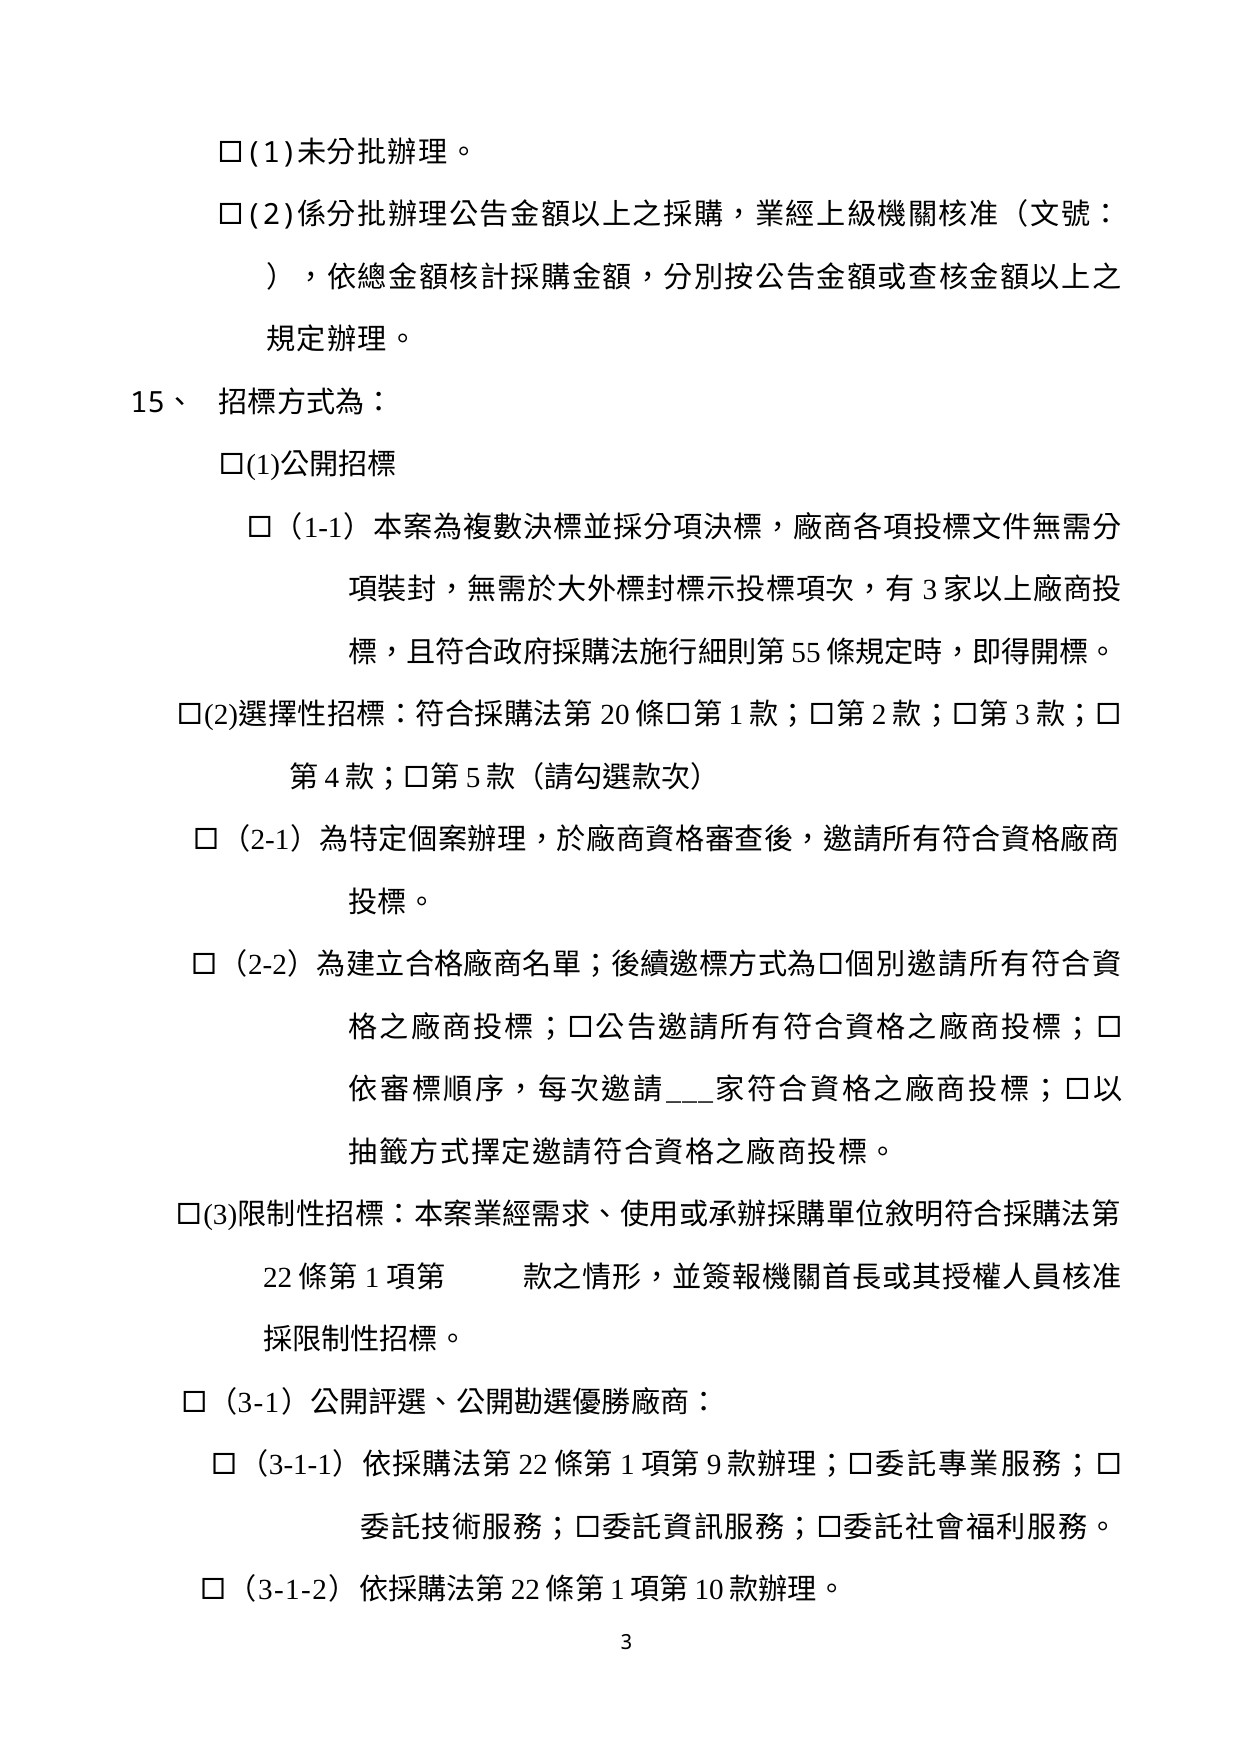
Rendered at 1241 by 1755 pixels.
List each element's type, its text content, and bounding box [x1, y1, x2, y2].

text （1-1）本案為複數決標並採分項決標，廠商各項投標文件無需分項裝封，無需於大外標封標示投標項次，有3家以上廠商投標，且符合政府採購法施行細則第55條規定時，即得開標。 [247, 483, 1122, 670]
text （2-1）為特定個案辦理，於廠商資格審查後，邀請所有符合資格廠商投標。 [130, 795, 1122, 920]
list 招標方式為： [130, 358, 1122, 420]
text (2)選擇性招標：符合採購法第20條第1款；第2款；第3款；第4款；第5款（請勾選款次） [130, 670, 1122, 795]
text （3-1-1）依採購法第22條第1項第9款辦理；委託專業服務；委託技術服務；委託資訊服務；委託社會福利服務。 [130, 1420, 1122, 1545]
text (1)公開招標 [218, 420, 1122, 483]
text （3-1）公開評選、公開勘選優勝廠商： [130, 1358, 1122, 1420]
text (1)未分批辦理。 [130, 108, 1122, 170]
text (3)限制性招標：本案業經需求、使用或承辦採購單位敘明符合採購法第22條第1項第 款之情形，並簽報機關首長或其授權人員核准採限制性招標。 [130, 1170, 1122, 1358]
text （3-1-2）依採購法第22條第1項第10款辦理。 [130, 1545, 1122, 1608]
text (2)係分批辦理公告金額以上之採購，業經上級機關核准（文號： ），依總金額核計採購金額，分別按公告金額或查核金額以上之規定辦理。 [130, 170, 1122, 358]
text （2-2）為建立合格廠商名單；後續邀標方式為個別邀請所有符合資格之廠商投標；公告邀請所有符合資格之廠商投標；依審標順序，每次邀請___家符合資格之廠商投標；以抽籤方式擇定邀請符合資格之廠商投標。 [130, 920, 1122, 1170]
